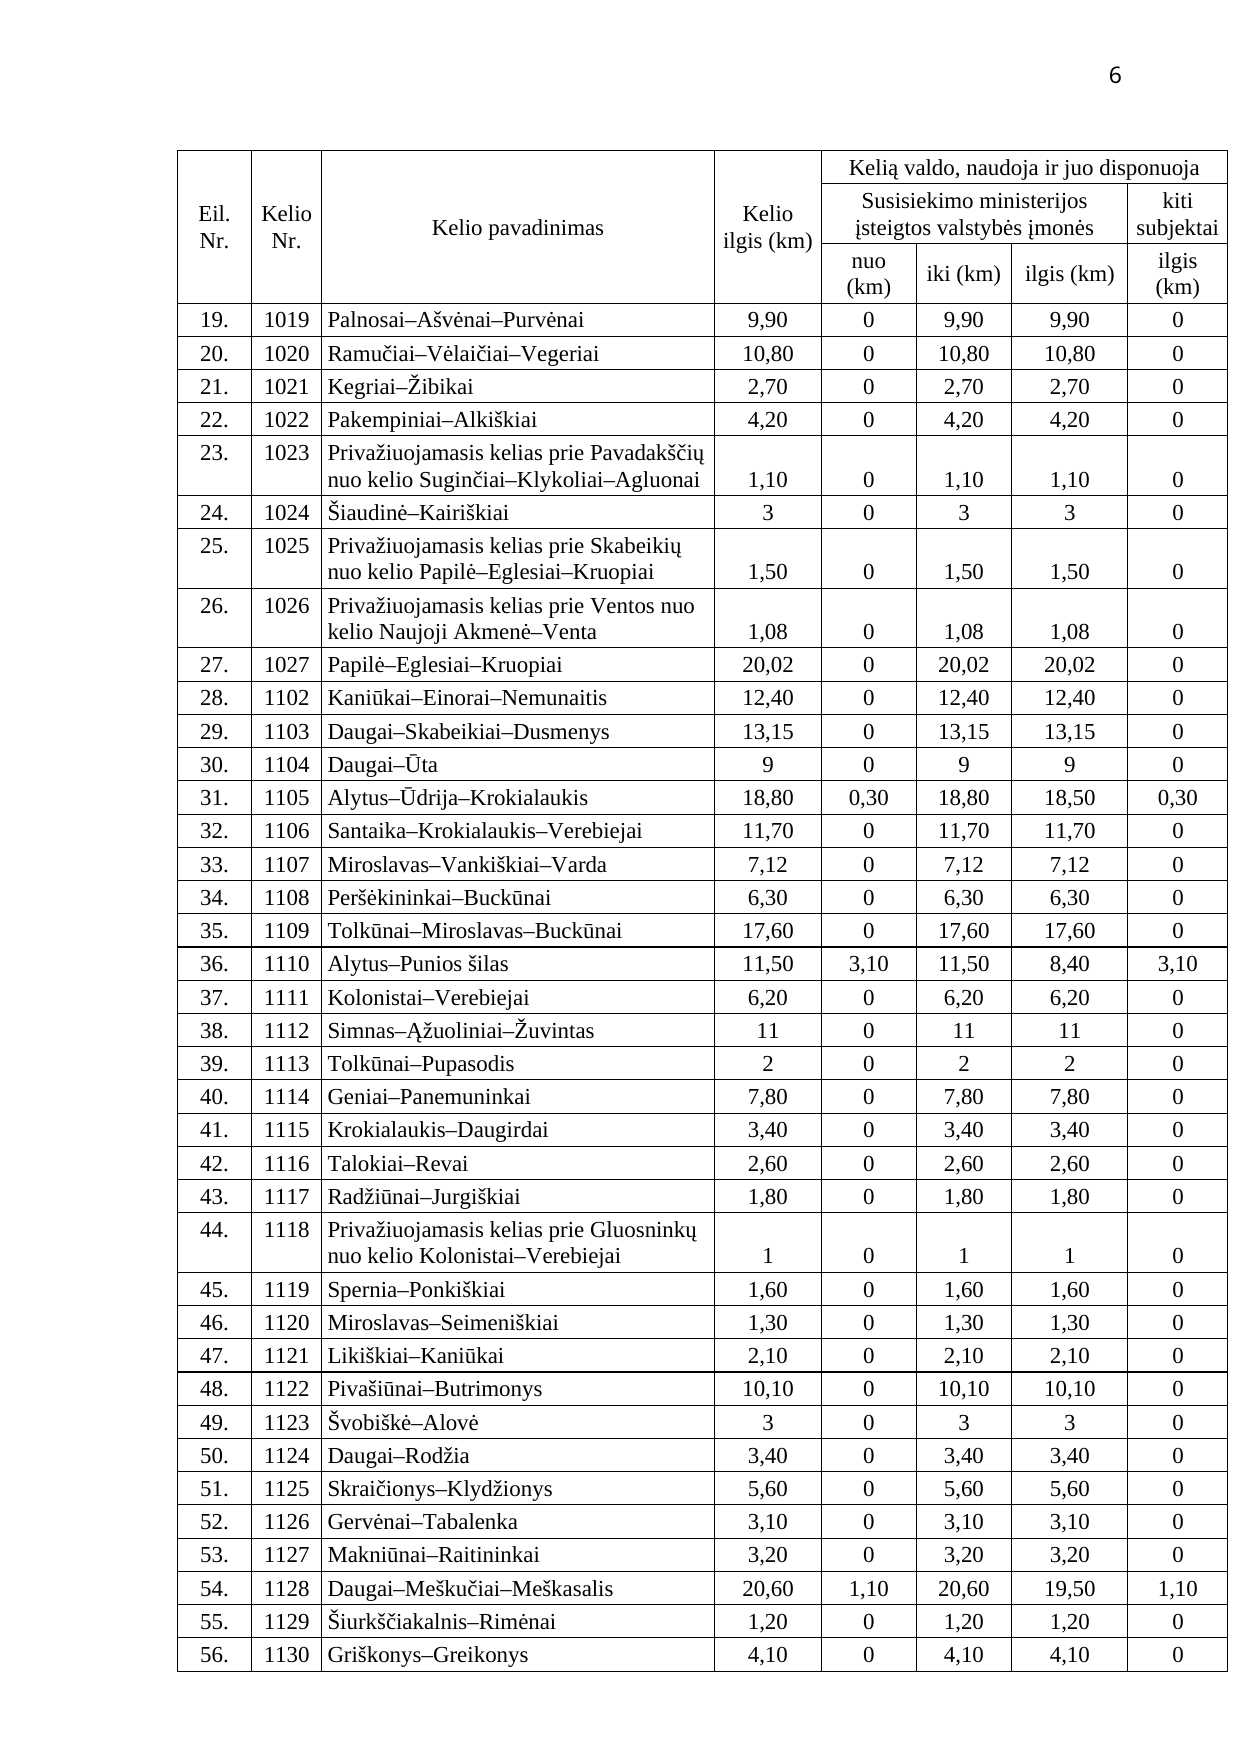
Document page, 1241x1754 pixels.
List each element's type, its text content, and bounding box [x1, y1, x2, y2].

table_cell 10,80 [715, 337, 821, 369]
table_cell 9,90 [1012, 304, 1127, 336]
table_cell 0 [1128, 682, 1227, 714]
table_cell 0 [1128, 403, 1227, 435]
table_cell 10,80 [1012, 337, 1127, 369]
table_cell 0 [822, 1638, 916, 1671]
table_cell 2,70 [715, 370, 821, 402]
table_cell 3,40 [917, 1114, 1011, 1146]
table_header Kelio ilgis (km) [715, 151, 821, 302]
table_cell 1021 [252, 370, 321, 402]
table_cell 1105 [252, 781, 321, 813]
table_cell 7,12 [715, 848, 821, 880]
table_header Eil. Nr. [178, 151, 251, 302]
table_cell 3 [917, 496, 1011, 528]
table_cell 20,02 [1012, 648, 1127, 681]
table_cell 17,60 [715, 914, 821, 946]
table_cell 44. [178, 1213, 251, 1272]
table_cell 17,60 [1012, 914, 1127, 946]
table_cell 1118 [252, 1213, 321, 1272]
table_cell 1,20 [715, 1605, 821, 1637]
table_cell 0 [822, 1539, 916, 1571]
table_cell 0 [1128, 304, 1227, 336]
table_cell Talokiai–Revai [322, 1147, 714, 1179]
table_cell 1127 [252, 1539, 321, 1571]
table_cell 0 [1128, 1505, 1227, 1538]
table_cell Tolkūnai–Pupasodis [322, 1047, 714, 1079]
table_cell Kolonistai–Verebiejai [322, 981, 714, 1013]
table_cell 56. [178, 1638, 251, 1671]
table_cell 0 [822, 881, 916, 913]
table_cell 28. [178, 682, 251, 714]
table_header Kelią valdo, naudoja ir juo disponuoja [822, 151, 1227, 183]
table_cell 2 [715, 1047, 821, 1079]
table_cell 37. [178, 981, 251, 1013]
table_cell 1129 [252, 1605, 321, 1637]
table_cell 0 [1128, 1439, 1227, 1471]
table_cell 48. [178, 1373, 251, 1405]
table_cell 47. [178, 1339, 251, 1371]
table_cell 1,50 [715, 529, 821, 588]
table_cell 29. [178, 715, 251, 747]
table_cell 3,20 [917, 1539, 1011, 1571]
table_cell 1122 [252, 1373, 321, 1405]
table_cell 1,20 [1012, 1605, 1127, 1637]
table_cell 0 [822, 1213, 916, 1272]
table_cell 1126 [252, 1505, 321, 1538]
table_cell 11,70 [917, 815, 1011, 847]
table_cell 0,30 [1128, 781, 1227, 813]
table_cell 1,08 [917, 589, 1011, 647]
table_cell 2,70 [917, 370, 1011, 402]
table_cell 0 [1128, 1047, 1227, 1079]
table_cell 1,50 [1012, 529, 1127, 588]
table_cell 18,80 [917, 781, 1011, 813]
table_header Kelio pavadinimas [322, 151, 714, 302]
table_cell 24. [178, 496, 251, 528]
table_cell 13,15 [917, 715, 1011, 747]
table_cell 2,10 [917, 1339, 1011, 1371]
table_cell 1,10 [715, 436, 821, 495]
table_cell 3,20 [715, 1539, 821, 1571]
table_cell Papilė–Eglesiai–Kruopiai [322, 648, 714, 681]
table_cell 10,10 [917, 1373, 1011, 1405]
table_cell 20,60 [715, 1572, 821, 1604]
table_cell 0 [822, 748, 916, 780]
table_cell Gervėnai–Tabalenka [322, 1505, 714, 1538]
table_cell 1106 [252, 815, 321, 847]
table_cell 53. [178, 1539, 251, 1571]
table_cell 1,50 [917, 529, 1011, 588]
table_cell 6,30 [715, 881, 821, 913]
table_cell 1,10 [917, 436, 1011, 495]
table_cell 0 [822, 1373, 916, 1405]
table_cell 0 [822, 1439, 916, 1471]
table_cell 0 [822, 403, 916, 435]
table_cell 0 [822, 1406, 916, 1438]
table_cell 41. [178, 1114, 251, 1146]
table_cell 10,10 [1012, 1373, 1127, 1405]
table_cell 3 [715, 1406, 821, 1438]
table_cell 0 [1128, 648, 1227, 681]
table_cell ilgis (km) [1128, 244, 1227, 302]
table_cell 22. [178, 403, 251, 435]
table_cell 0 [822, 337, 916, 369]
table_cell 1112 [252, 1014, 321, 1046]
table_cell 1102 [252, 682, 321, 714]
table_cell 1,30 [917, 1306, 1011, 1338]
table_cell 7,80 [715, 1080, 821, 1112]
table_cell 1,60 [715, 1273, 821, 1305]
table_cell 0 [1128, 436, 1227, 495]
table_cell 0 [1128, 370, 1227, 402]
table_cell Radžiūnai–Jurgiškiai [322, 1180, 714, 1212]
table_cell 3,40 [1012, 1439, 1127, 1471]
table_cell Palnosai–Ašvėnai–Purvėnai [322, 304, 714, 336]
table_cell 39. [178, 1047, 251, 1079]
table_cell 1111 [252, 981, 321, 1013]
table_cell Santaika–Krokialaukis–Verebiejai [322, 815, 714, 847]
table_cell 0 [822, 715, 916, 747]
table_cell 1,80 [715, 1180, 821, 1212]
table_cell 1,08 [1012, 589, 1127, 647]
table_cell 49. [178, 1406, 251, 1438]
table_cell 4,20 [715, 403, 821, 435]
table_cell 3,40 [917, 1439, 1011, 1471]
table_cell 0 [822, 848, 916, 880]
table_cell Spernia–Ponkiškiai [322, 1273, 714, 1305]
table_cell 1116 [252, 1147, 321, 1179]
table_cell 8,40 [1012, 948, 1127, 979]
table_cell 1,10 [1012, 436, 1127, 495]
table_cell Pakempiniai–Alkiškiai [322, 403, 714, 435]
table_cell 10,10 [715, 1373, 821, 1405]
table_cell Skraičionys–Klydžionys [322, 1472, 714, 1504]
table_cell 17,60 [917, 914, 1011, 946]
table_cell Makniūnai–Raitininkai [322, 1539, 714, 1571]
table_cell 13,15 [715, 715, 821, 747]
table_cell 0 [822, 1047, 916, 1079]
table_cell 12,40 [917, 682, 1011, 714]
table_cell 0 [1128, 815, 1227, 847]
table_cell 2,10 [715, 1339, 821, 1371]
table_cell 2 [1012, 1047, 1127, 1079]
table_cell 9 [715, 748, 821, 780]
table_cell 20,60 [917, 1572, 1011, 1604]
table_cell Miroslavas–Vankiškiai–Varda [322, 848, 714, 880]
table_cell 2,60 [917, 1147, 1011, 1179]
table_cell Kegriai–Žibikai [322, 370, 714, 402]
table_cell 0 [822, 370, 916, 402]
table_cell 5,60 [1012, 1472, 1127, 1504]
table_cell 1,10 [1128, 1572, 1227, 1604]
table_cell 6,20 [715, 981, 821, 1013]
table_cell nuo (km) [822, 244, 916, 302]
table_cell 19,50 [1012, 1572, 1127, 1604]
table_cell 1 [715, 1213, 821, 1272]
table_cell 1103 [252, 715, 321, 747]
table_cell 0 [822, 496, 916, 528]
table_cell 4,10 [715, 1638, 821, 1671]
table_cell 1 [917, 1213, 1011, 1272]
table_cell 11,70 [1012, 815, 1127, 847]
table_cell 51. [178, 1472, 251, 1504]
table_cell 1119 [252, 1273, 321, 1305]
table_cell 38. [178, 1014, 251, 1046]
table_cell 0 [822, 914, 916, 946]
table_cell 1,08 [715, 589, 821, 647]
table_cell 43. [178, 1180, 251, 1212]
table_cell 6,30 [1012, 881, 1127, 913]
table_cell 0 [1128, 1014, 1227, 1046]
table_cell Krokialaukis–Daugirdai [322, 1114, 714, 1146]
table_cell 1 [1012, 1213, 1127, 1272]
table_cell Peršėkininkai–Buckūnai [322, 881, 714, 913]
table_cell 0 [1128, 337, 1227, 369]
table_cell 1020 [252, 337, 321, 369]
table_cell 0 [1128, 1180, 1227, 1212]
table_cell 3 [1012, 1406, 1127, 1438]
table_cell 0 [1128, 914, 1227, 946]
table_cell 0 [1128, 715, 1227, 747]
table_cell Privažiuojamasis kelias prie Pavadakščių nuo kelio Suginčiai–Klykoliai–Agluonai [322, 436, 714, 495]
table_cell 21. [178, 370, 251, 402]
table_cell 1,80 [1012, 1180, 1127, 1212]
table_cell 0 [1128, 589, 1227, 647]
table_cell 30. [178, 748, 251, 780]
table_cell 0 [1128, 1472, 1227, 1504]
table_cell Daugai–Meškučiai–Meškasalis [322, 1572, 714, 1604]
table_cell 26. [178, 589, 251, 647]
table_cell 1123 [252, 1406, 321, 1438]
table_cell Privažiuojamasis kelias prie Ventos nuo kelio Naujoji Akmenė–Venta [322, 589, 714, 647]
table_cell 32. [178, 815, 251, 847]
table_cell 4,20 [917, 403, 1011, 435]
table_cell 1,20 [917, 1605, 1011, 1637]
table_cell Likiškiai–Kaniūkai [322, 1339, 714, 1371]
table_cell 25. [178, 529, 251, 588]
table_cell 0 [822, 1339, 916, 1371]
table_cell 6,20 [917, 981, 1011, 1013]
table_cell 0 [822, 304, 916, 336]
table_cell Šiaudinė–Kairiškiai [322, 496, 714, 528]
table_cell 0 [822, 682, 916, 714]
table_cell 0 [822, 648, 916, 681]
table_cell 1121 [252, 1339, 321, 1371]
table_cell 13,15 [1012, 715, 1127, 747]
table_cell 1,10 [822, 1572, 916, 1604]
table_cell 1130 [252, 1638, 321, 1671]
table_cell 33. [178, 848, 251, 880]
table_cell 1110 [252, 948, 321, 979]
table_cell Alytus–Ūdrija–Krokialaukis [322, 781, 714, 813]
table_cell 0 [822, 1605, 916, 1637]
table_cell 1120 [252, 1306, 321, 1338]
table_cell 34. [178, 881, 251, 913]
table_cell 0 [822, 1180, 916, 1212]
table_cell 3 [715, 496, 821, 528]
table_cell 0 [1128, 881, 1227, 913]
table_cell 1,30 [1012, 1306, 1127, 1338]
table_cell 50. [178, 1439, 251, 1471]
table_cell 52. [178, 1505, 251, 1538]
table_cell 31. [178, 781, 251, 813]
table_cell ilgis (km) [1012, 244, 1127, 302]
table_cell 3,40 [715, 1114, 821, 1146]
table_cell 0 [1128, 981, 1227, 1013]
table_cell Daugai–Ūta [322, 748, 714, 780]
table_cell Susisiekimo ministerijos įsteigtos valstybės įmonės [822, 184, 1127, 243]
table_cell 0 [822, 1505, 916, 1538]
table_cell 1117 [252, 1180, 321, 1212]
table_cell 20. [178, 337, 251, 369]
table_cell 11,70 [715, 815, 821, 847]
table_cell 0 [1128, 1273, 1227, 1305]
table_cell 3,10 [917, 1505, 1011, 1538]
table_cell 1027 [252, 648, 321, 681]
table_header Kelio Nr. [252, 151, 321, 302]
table_cell 1026 [252, 589, 321, 647]
table_cell 1115 [252, 1114, 321, 1146]
table_cell 0 [822, 1080, 916, 1112]
table_cell 0 [1128, 748, 1227, 780]
table_cell 1023 [252, 436, 321, 495]
table_cell 6,20 [1012, 981, 1127, 1013]
table_cell 45. [178, 1273, 251, 1305]
table_cell 0 [1128, 496, 1227, 528]
table_cell 11 [715, 1014, 821, 1046]
table_cell 2,70 [1012, 370, 1127, 402]
table_cell Geniai–Panemuninkai [322, 1080, 714, 1112]
table_cell 9 [917, 748, 1011, 780]
table_cell Tolkūnai–Miroslavas–Buckūnai [322, 914, 714, 946]
table_cell 7,12 [917, 848, 1011, 880]
table_cell 2,60 [1012, 1147, 1127, 1179]
table_cell 1107 [252, 848, 321, 880]
table_cell 2,60 [715, 1147, 821, 1179]
table_cell 0 [1128, 1605, 1227, 1637]
table_cell 0 [822, 1306, 916, 1338]
table_cell 3,40 [715, 1439, 821, 1471]
table_cell 0,30 [822, 781, 916, 813]
table_cell 0 [822, 1147, 916, 1179]
table_cell 2 [917, 1047, 1011, 1079]
table_cell 0 [1128, 1147, 1227, 1179]
table_cell Griškonys–Greikonys [322, 1638, 714, 1671]
table_cell 0 [1128, 1373, 1227, 1405]
table_cell Daugai–Skabeikiai–Dusmenys [322, 715, 714, 747]
table_cell 3 [1012, 496, 1127, 528]
table_cell 1,80 [917, 1180, 1011, 1212]
table_cell 40. [178, 1080, 251, 1112]
table_cell 36. [178, 948, 251, 979]
table_cell 20,02 [715, 648, 821, 681]
table_cell 11 [1012, 1014, 1127, 1046]
table_cell Pivašiūnai–Butrimonys [322, 1373, 714, 1405]
table_cell 0 [822, 529, 916, 588]
table_cell 2,10 [1012, 1339, 1127, 1371]
table_cell 3,20 [1012, 1539, 1127, 1571]
table_cell Daugai–Rodžia [322, 1439, 714, 1471]
table_cell Šiurkščiakalnis–Rimėnai [322, 1605, 714, 1637]
table_cell 27. [178, 648, 251, 681]
table_cell 11,50 [917, 948, 1011, 979]
table_cell 1125 [252, 1472, 321, 1504]
table_cell iki (km) [917, 244, 1011, 302]
table_cell 3,10 [1128, 948, 1227, 979]
table_cell 1113 [252, 1047, 321, 1079]
table_cell 1128 [252, 1572, 321, 1604]
table_cell 20,02 [917, 648, 1011, 681]
table_cell 0 [1128, 848, 1227, 880]
table_cell 7,80 [917, 1080, 1011, 1112]
table_cell Privažiuojamasis kelias prie Gluosninkų nuo kelio Kolonistai–Verebiejai [322, 1213, 714, 1272]
table_cell 10,80 [917, 337, 1011, 369]
table_cell 54. [178, 1572, 251, 1604]
table_cell 0 [822, 1273, 916, 1305]
table_cell 0 [822, 436, 916, 495]
table_cell 1,60 [1012, 1273, 1127, 1305]
table_cell Švobiškė–Alovė [322, 1406, 714, 1438]
table_cell 1,60 [917, 1273, 1011, 1305]
table_cell 1024 [252, 496, 321, 528]
table_cell 1104 [252, 748, 321, 780]
table_cell 0 [1128, 1213, 1227, 1272]
table_cell 3 [917, 1406, 1011, 1438]
table_cell 1109 [252, 914, 321, 946]
table_cell 1124 [252, 1439, 321, 1471]
table_cell 5,60 [715, 1472, 821, 1504]
table_cell 55. [178, 1605, 251, 1637]
table_cell 1025 [252, 529, 321, 588]
table_cell 9 [1012, 748, 1127, 780]
table_cell 12,40 [715, 682, 821, 714]
table_cell 9,90 [917, 304, 1011, 336]
table_cell 18,80 [715, 781, 821, 813]
table_cell 9,90 [715, 304, 821, 336]
table_cell 0 [822, 589, 916, 647]
table_cell 0 [822, 815, 916, 847]
table_cell 7,80 [1012, 1080, 1127, 1112]
table_cell Simnas–Ąžuoliniai–Žuvintas [322, 1014, 714, 1046]
table_cell 0 [1128, 1114, 1227, 1146]
table_cell 4,20 [1012, 403, 1127, 435]
table_cell Kaniūkai–Einorai–Nemunaitis [322, 682, 714, 714]
table_cell 1022 [252, 403, 321, 435]
table_cell 1,30 [715, 1306, 821, 1338]
table_cell 0 [822, 981, 916, 1013]
table_cell 0 [1128, 1339, 1227, 1371]
table_cell 0 [1128, 1406, 1227, 1438]
table_cell 3,10 [715, 1505, 821, 1538]
table_cell 12,40 [1012, 682, 1127, 714]
table_cell 46. [178, 1306, 251, 1338]
table_cell Alytus–Punios šilas [322, 948, 714, 979]
table_cell 0 [822, 1014, 916, 1046]
table_cell 6,30 [917, 881, 1011, 913]
table_cell 3,40 [1012, 1114, 1127, 1146]
table_cell 18,50 [1012, 781, 1127, 813]
table_cell Ramučiai–Vėlaičiai–Vegeriai [322, 337, 714, 369]
table_cell kiti subjektai [1128, 184, 1227, 243]
table_cell 19. [178, 304, 251, 336]
table_cell 42. [178, 1147, 251, 1179]
table_cell 4,10 [1012, 1638, 1127, 1671]
table_cell 3,10 [822, 948, 916, 979]
table_cell 0 [1128, 1638, 1227, 1671]
table_cell 23. [178, 436, 251, 495]
table_cell 0 [1128, 1306, 1227, 1338]
table_cell 11 [917, 1014, 1011, 1046]
table_cell 7,12 [1012, 848, 1127, 880]
table_cell 35. [178, 914, 251, 946]
table_cell Miroslavas–Seimeniškiai [322, 1306, 714, 1338]
table_cell 1019 [252, 304, 321, 336]
table_cell 11,50 [715, 948, 821, 979]
table_cell 0 [822, 1472, 916, 1504]
table_cell 0 [1128, 1539, 1227, 1571]
table_cell 4,10 [917, 1638, 1011, 1671]
table_cell 0 [1128, 1080, 1227, 1112]
table_cell 1114 [252, 1080, 321, 1112]
table_cell 1108 [252, 881, 321, 913]
table_cell 5,60 [917, 1472, 1011, 1504]
table_cell 3,10 [1012, 1505, 1127, 1538]
table_cell 0 [822, 1114, 916, 1146]
table_cell Privažiuojamasis kelias prie Skabeikių nuo kelio Papilė–Eglesiai–Kruopiai [322, 529, 714, 588]
table_cell 0 [1128, 529, 1227, 588]
